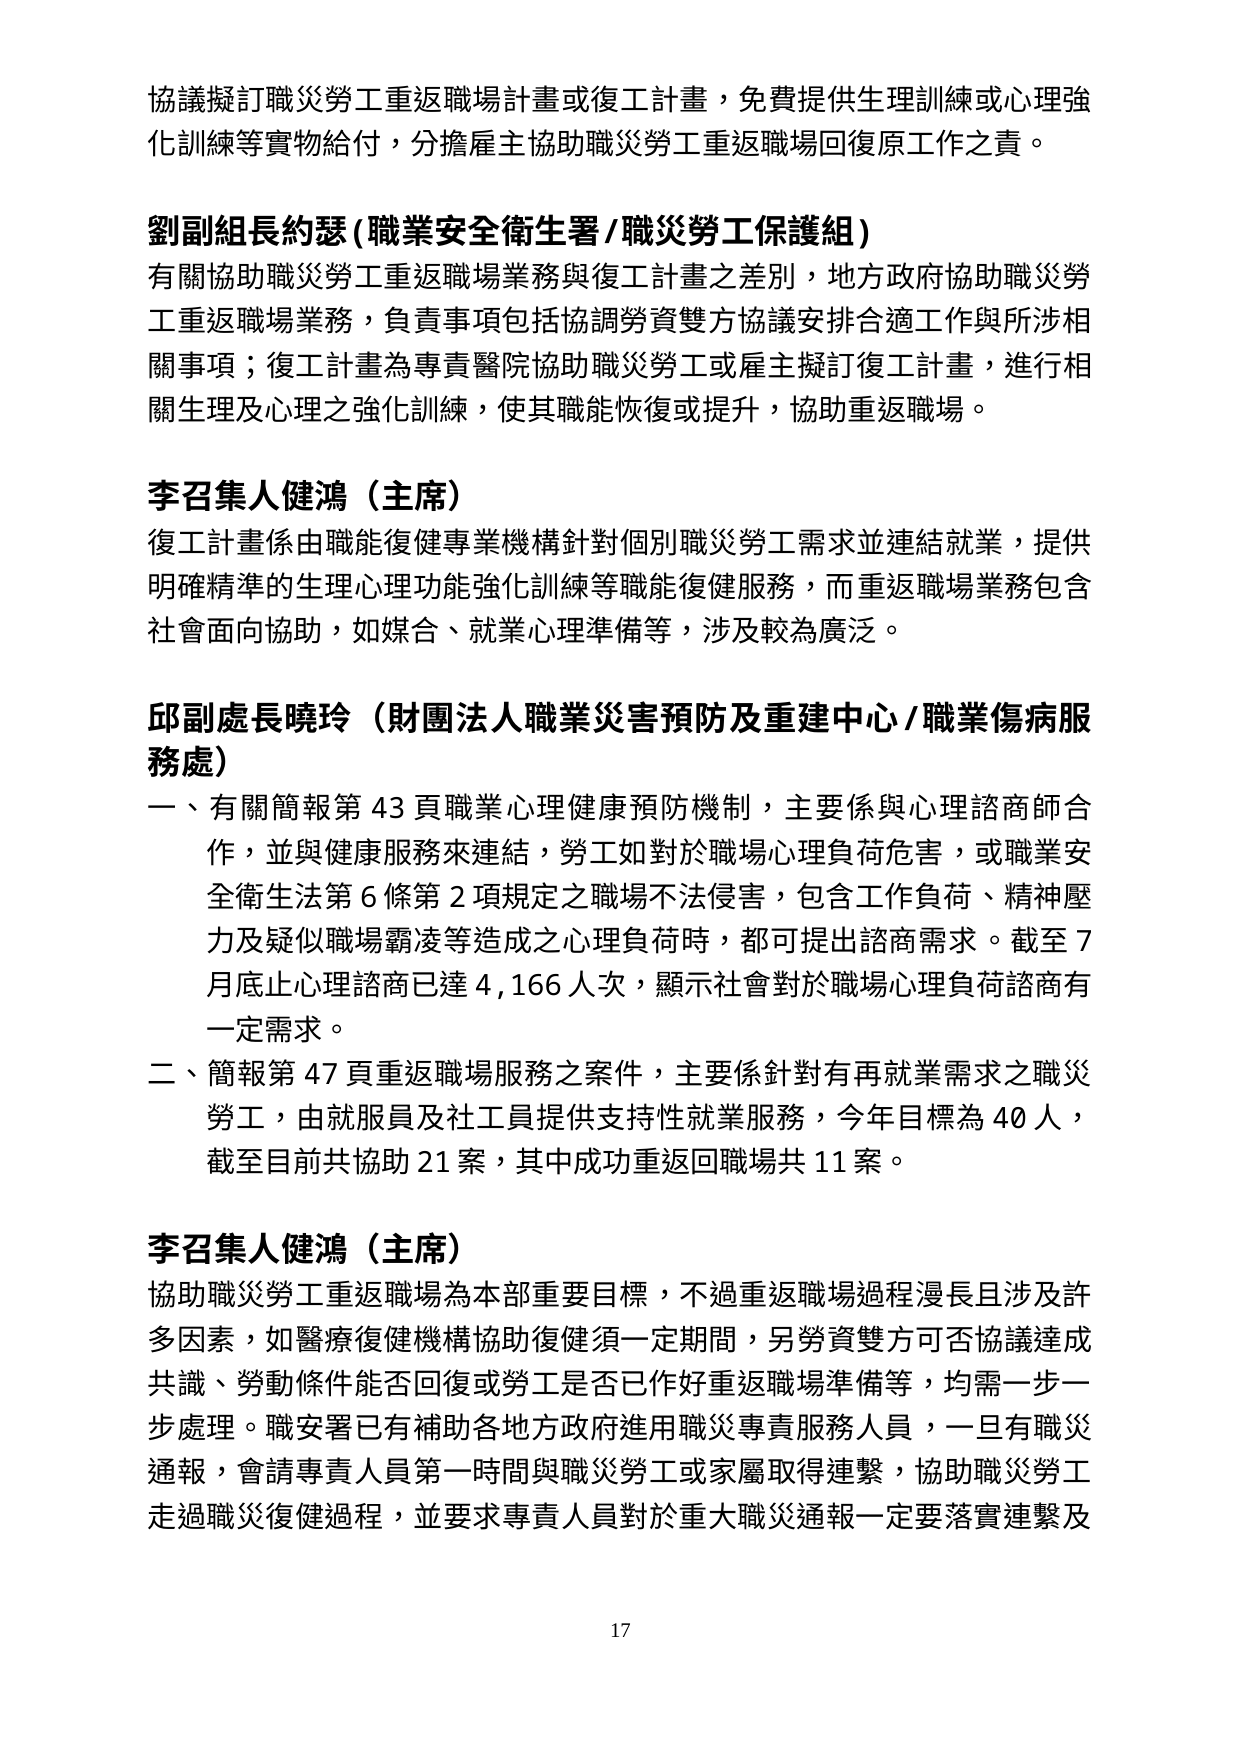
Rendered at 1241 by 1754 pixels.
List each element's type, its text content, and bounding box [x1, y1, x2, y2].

text 李召集人健鴻（主席） [148, 473, 1093, 518]
text 劉副組長約瑟(職業安全衛生署/職災勞工保護組) [148, 208, 1093, 252]
text 李召集人健鴻（主席） [148, 1226, 1093, 1270]
text 協議擬訂職災勞工重返職場計畫或復工計畫，免費提供生理訓練或心理強化訓練等實物給付，分擔雇主協助職災勞工重返職場回復原工作之責。 [148, 75, 1093, 163]
text 有關協助職災勞工重返職場業務與復工計畫之差別，地方政府協助職災勞工重返職場業務，負責事項包括協調勞資雙方協議安排合適工作與所涉相關事項；復工計畫為專責醫院協助職災勞工或雇主擬訂復工計畫，進行相關生理及心理之強化訓練，使其職能恢復或提升，協助重返職場。 [148, 252, 1093, 429]
text 一、有關簡報第43頁職業心理健康預防機制，主要係與心理諮商師合作，並與健康服務來連結，勞工如對於職場心理負荷危害，或職業安全衛生法第6條第2項規定之職場不法侵害，包含工作負荷、精神壓力及疑似職場霸凌等造成之心理負荷時，都可提出諮商需求。截至7月底止心理諮商已達4,166人次，顯示社會對於職場心理負荷諮商有一定需求。 [148, 783, 1093, 1049]
text 復工計畫係由職能復健專業機構針對個別職災勞工需求並連結就業，提供明確精準的生理心理功能強化訓練等職能復健服務，而重返職場業務包含社會面向協助，如媒合、就業心理準備等，涉及較為廣泛。 [148, 518, 1093, 651]
text 邱副處長曉玲（財團法人職業災害預防及重建中心/職業傷病服務處） [148, 695, 1093, 783]
text 協助職災勞工重返職場為本部重要目標，不過重返職場過程漫長且涉及許多因素，如醫療復健機構協助復健須一定期間，另勞資雙方可否協議達成共識、勞動條件能否回復或勞工是否已作好重返職場準備等，均需一步一步處理。職安署已有補助各地方政府進用職災專責服務人員，一旦有職災通報，會請專責人員第一時間與職災勞工或家屬取得連繫，協助職災勞工走過職災復健過程，並要求專責人員對於重大職災通報一定要落實連繫及 [148, 1270, 1093, 1536]
text 二、簡報第47頁重返職場服務之案件，主要係針對有再就業需求之職災勞工，由就服員及社工員提供支持性就業服務，今年目標為40人，截至目前共協助21案，其中成功重返回職場共11案。 [148, 1049, 1093, 1182]
